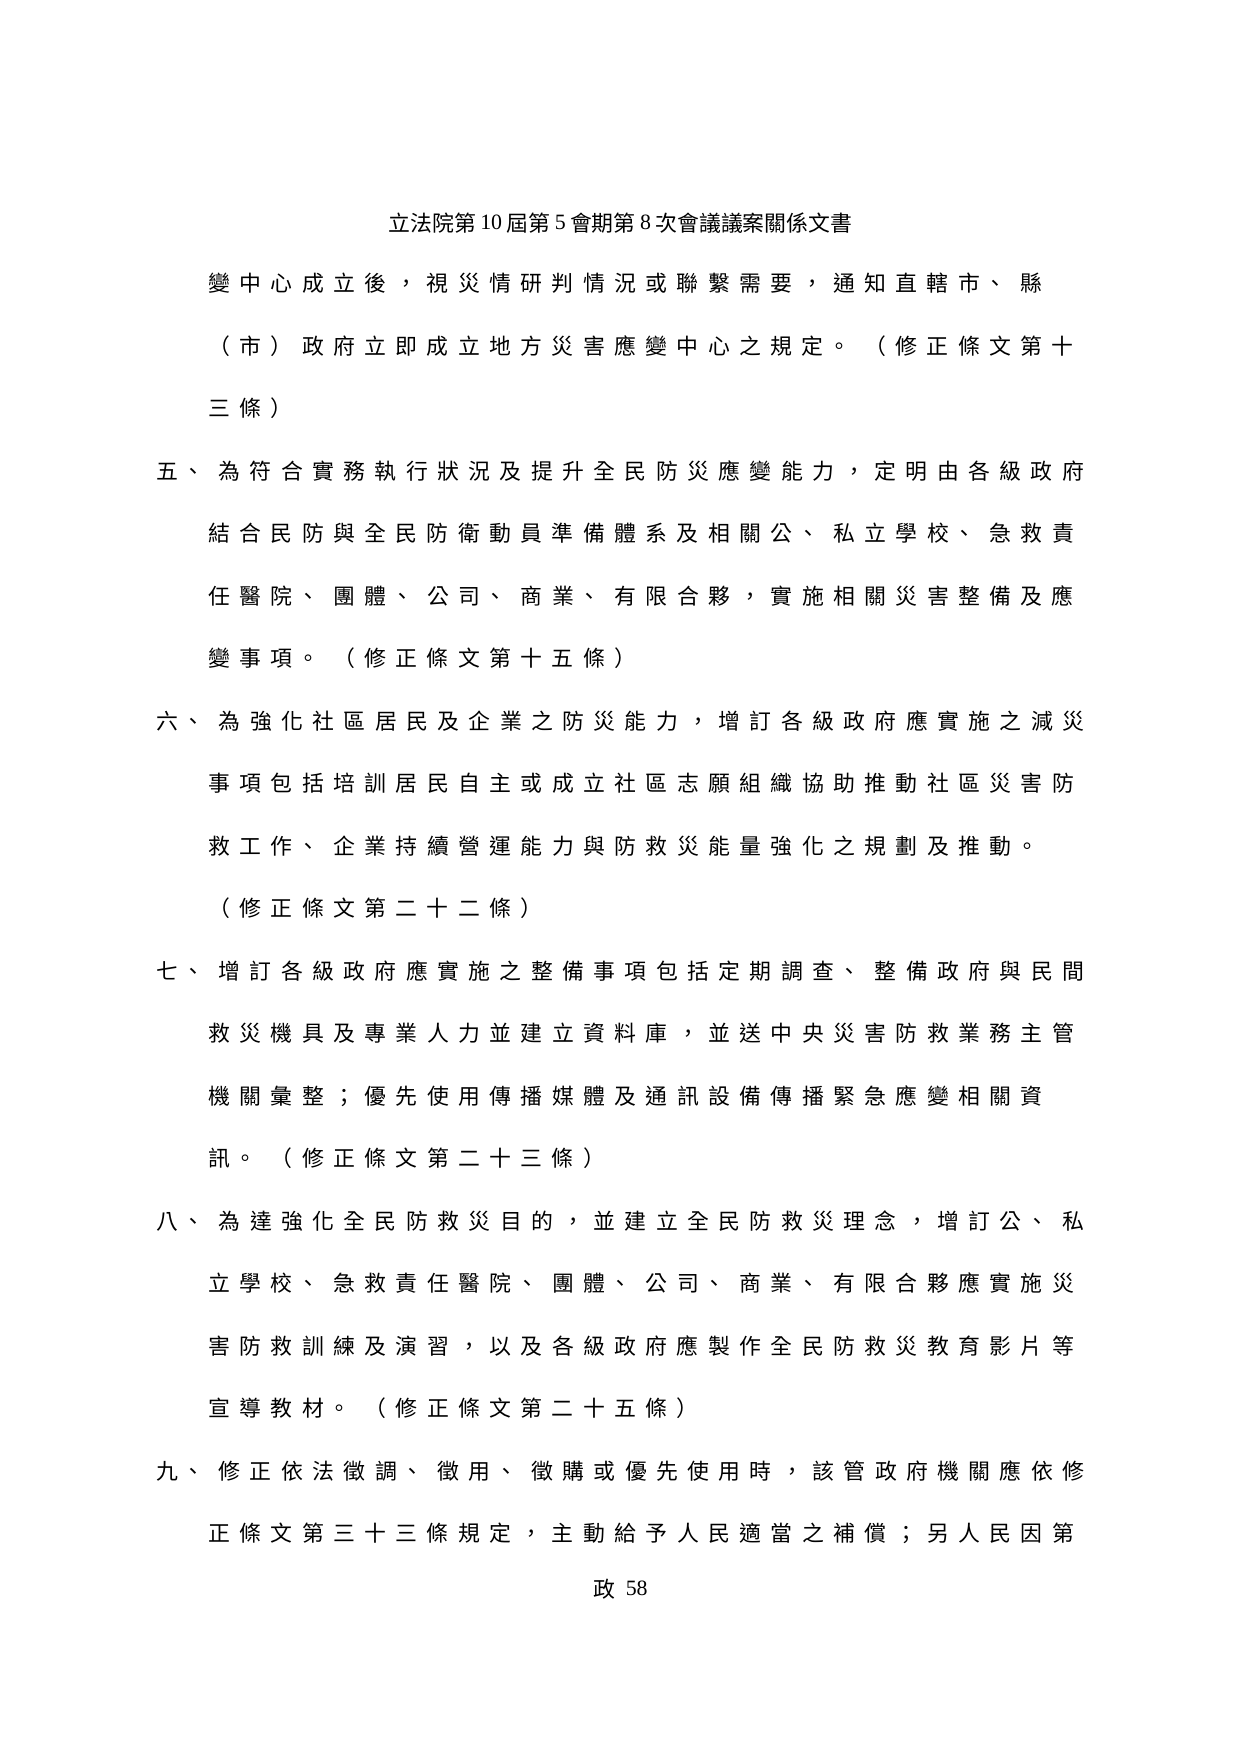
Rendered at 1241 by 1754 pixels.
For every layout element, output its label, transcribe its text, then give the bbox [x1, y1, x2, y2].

text 六、為強化社區居民及企業之防災能力，增訂各級政府應實施之減災事項包括培訓居民自主或成立社區志願組織協助推動社區災害防救工作、企業持續營運能力與防救災能量強化之規劃及推動。（修正條文第二十二條） [151, 688, 1089, 938]
text 變中心成立後，視災情研判情況或聯繫需要，通知直轄市、縣（市）政府立即成立地方災害應變中心之規定。（修正條文第十三條） [151, 251, 1089, 438]
text 七、增訂各級政府應實施之整備事項包括定期調查、整備政府與民間救災機具及專業人力並建立資料庫，並送中央災害防救業務主管機關彙整；優先使用傳播媒體及通訊設備傳播緊急應變相關資訊。（修正條文第二十三條） [151, 938, 1089, 1188]
text 五、為符合實務執行狀況及提升全民防災應變能力，定明由各級政府結合民防與全民防衛動員準備體系及相關公、私立學校、急救責任醫院、團體、公司、商業、有限合夥，實施相關災害整備及應變事項。（修正條文第十五條） [151, 438, 1089, 688]
text 八、為達強化全民防救災目的，並建立全民防救災理念，增訂公、私立學校、急救責任醫院、團體、公司、商業、有限合夥應實施災害防救訓練及演習，以及各級政府應製作全民防救災教育影片等宣導教材。（修正條文第二十五條） [151, 1188, 1089, 1438]
text 九、修正依法徵調、徵用、徵購或優先使用時，該管政府機關應依修正條文第三十三條規定，主動給予人民適當之補償；另人民因第 [151, 1438, 1089, 1563]
